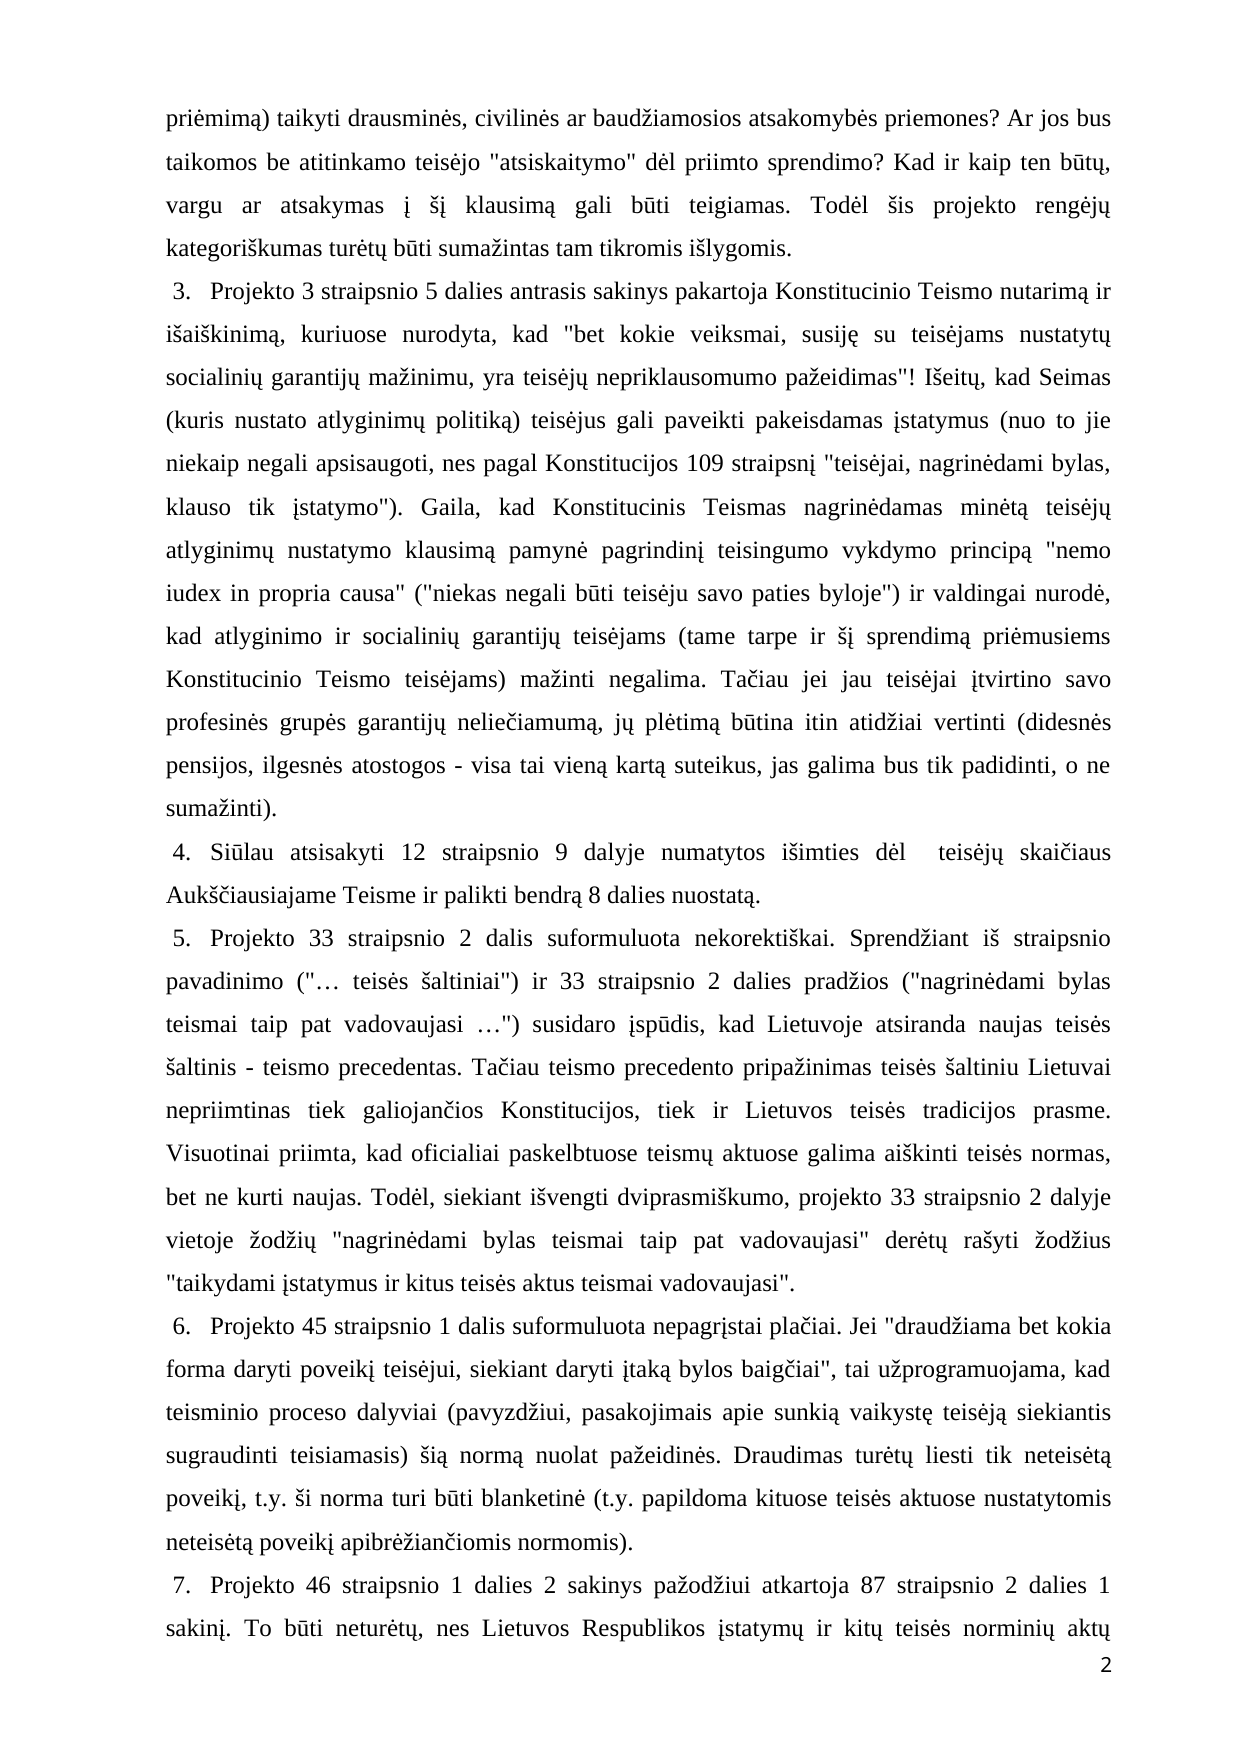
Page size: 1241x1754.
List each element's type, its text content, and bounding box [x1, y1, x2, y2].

list Siūlau atsisakyti 12 straipsnio 9 dalyje numatytos išimties dėl teisėjų skaičiaus Aukščiausiajame Teisme ir palikti bendrą 8 dalies nuostatą. [128, 837, 1112, 908]
list priėmimą) taikyti drausminės, civilinės ar baudžiamosios atsakomybės priemones? Ar jos bus taikomos be atitinkamo teisėjo "atsiskaitymo" dėl priimto sprendimo? Kad ir kaip ten būtų, vargu ar atsakymas į šį klausimą gali būti teigiamas. Todėl šis projekto rengėjų kategoriškumas turėtų būti sumažintas tam tikromis išlygomis. [128, 103, 1112, 262]
list Projekto 46 straipsnio 1 dalies 2 sakinys pažodžiui atkartoja 87 straipsnio 2 dalies 1 sakinį. To būti neturėtų, nes Lietuvos Respublikos įstatymų ir kitų teisės norminių aktų [128, 1570, 1112, 1642]
list Projekto 33 straipsnio 2 dalis suformuluota nekorektiškai. Sprendžiant iš straipsnio pavadinimo ("… teisės šaltiniai") ir 33 straipsnio 2 dalies pradžios ("nagrinėdami bylas teismai taip pat vadovaujasi …") susidaro įspūdis, kad Lietuvoje atsiranda naujas teisės šaltinis - teismo precedentas. Tačiau teismo precedento pripažinimas teisės šaltiniu Lietuvai nepriimtinas tiek galiojančios Konstitucijos, tiek ir Lietuvos teisės tradicijos prasme. Visuotinai priimta, kad oficialiai paskelbtuose teismų aktuose galima aiškinti teisės normas, bet ne kurti naujas. Todėl, siekiant išvengti dviprasmiškumo, projekto 33 straipsnio 2 dalyje vietoje žodžių "nagrinėdami bylas teismai taip pat vadovaujasi" derėtų rašyti žodžius "taikydami įstatymus ir kitus teisės aktus teismai vadovaujasi". [128, 923, 1112, 1297]
list Projekto 45 straipsnio 1 dalis suformuluota nepagrįstai plačiai. Jei "draudžiama bet kokia forma daryti poveikį teisėjui, siekiant daryti įtaką bylos baigčiai", tai užprogramuojama, kad teisminio proceso dalyviai (pavyzdžiui, pasakojimais apie sunkią vaikystę teisėją siekiantis sugraudinti teisiamasis) šią normą nuolat pažeidinės. Draudimas turėtų liesti tik neteisėtą poveikį, t.y. ši norma turi būti blanketinė (t.y. papildoma kituose teisės aktuose nustatytomis neteisėtą poveikį apibrėžiančiomis normomis). [128, 1311, 1112, 1555]
list Projekto 3 straipsnio 5 dalies antrasis sakinys pakartoja Konstitucinio Teismo nutarimą ir išaiškinimą, kuriuose nurodyta, kad "bet kokie veiksmai, susiję su teisėjams nustatytų socialinių garantijų mažinimu, yra teisėjų nepriklausomumo pažeidimas"! Išeitų, kad Seimas (kuris nustato atlyginimų politiką) teisėjus gali paveikti pakeisdamas įstatymus (nuo to jie niekaip negali apsisaugoti, nes pagal Konstitucijos 109 straipsnį "teisėjai, nagrinėdami bylas, klauso tik įstatymo"). Gaila, kad Konstitucinis Teismas nagrinėdamas minėtą teisėjų atlyginimų nustatymo klausimą pamynė pagrindinį teisingumo vykdymo principą "nemo iudex in propria causa" ("niekas negali būti teisėju savo paties byloje") ir valdingai nurodė, kad atlyginimo ir socialinių garantijų teisėjams (tame tarpe ir šį sprendimą priėmusiems Konstitucinio Teismo teisėjams) mažinti negalima. Tačiau jei jau teisėjai įtvirtino savo profesinės grupės garantijų neliečiamumą, jų plėtimą būtina itin atidžiai vertinti (didesnės pensijos, ilgesnės atostogos - visa tai vieną kartą suteikus, jas galima bus tik padidinti, o ne sumažinti). [128, 276, 1112, 822]
